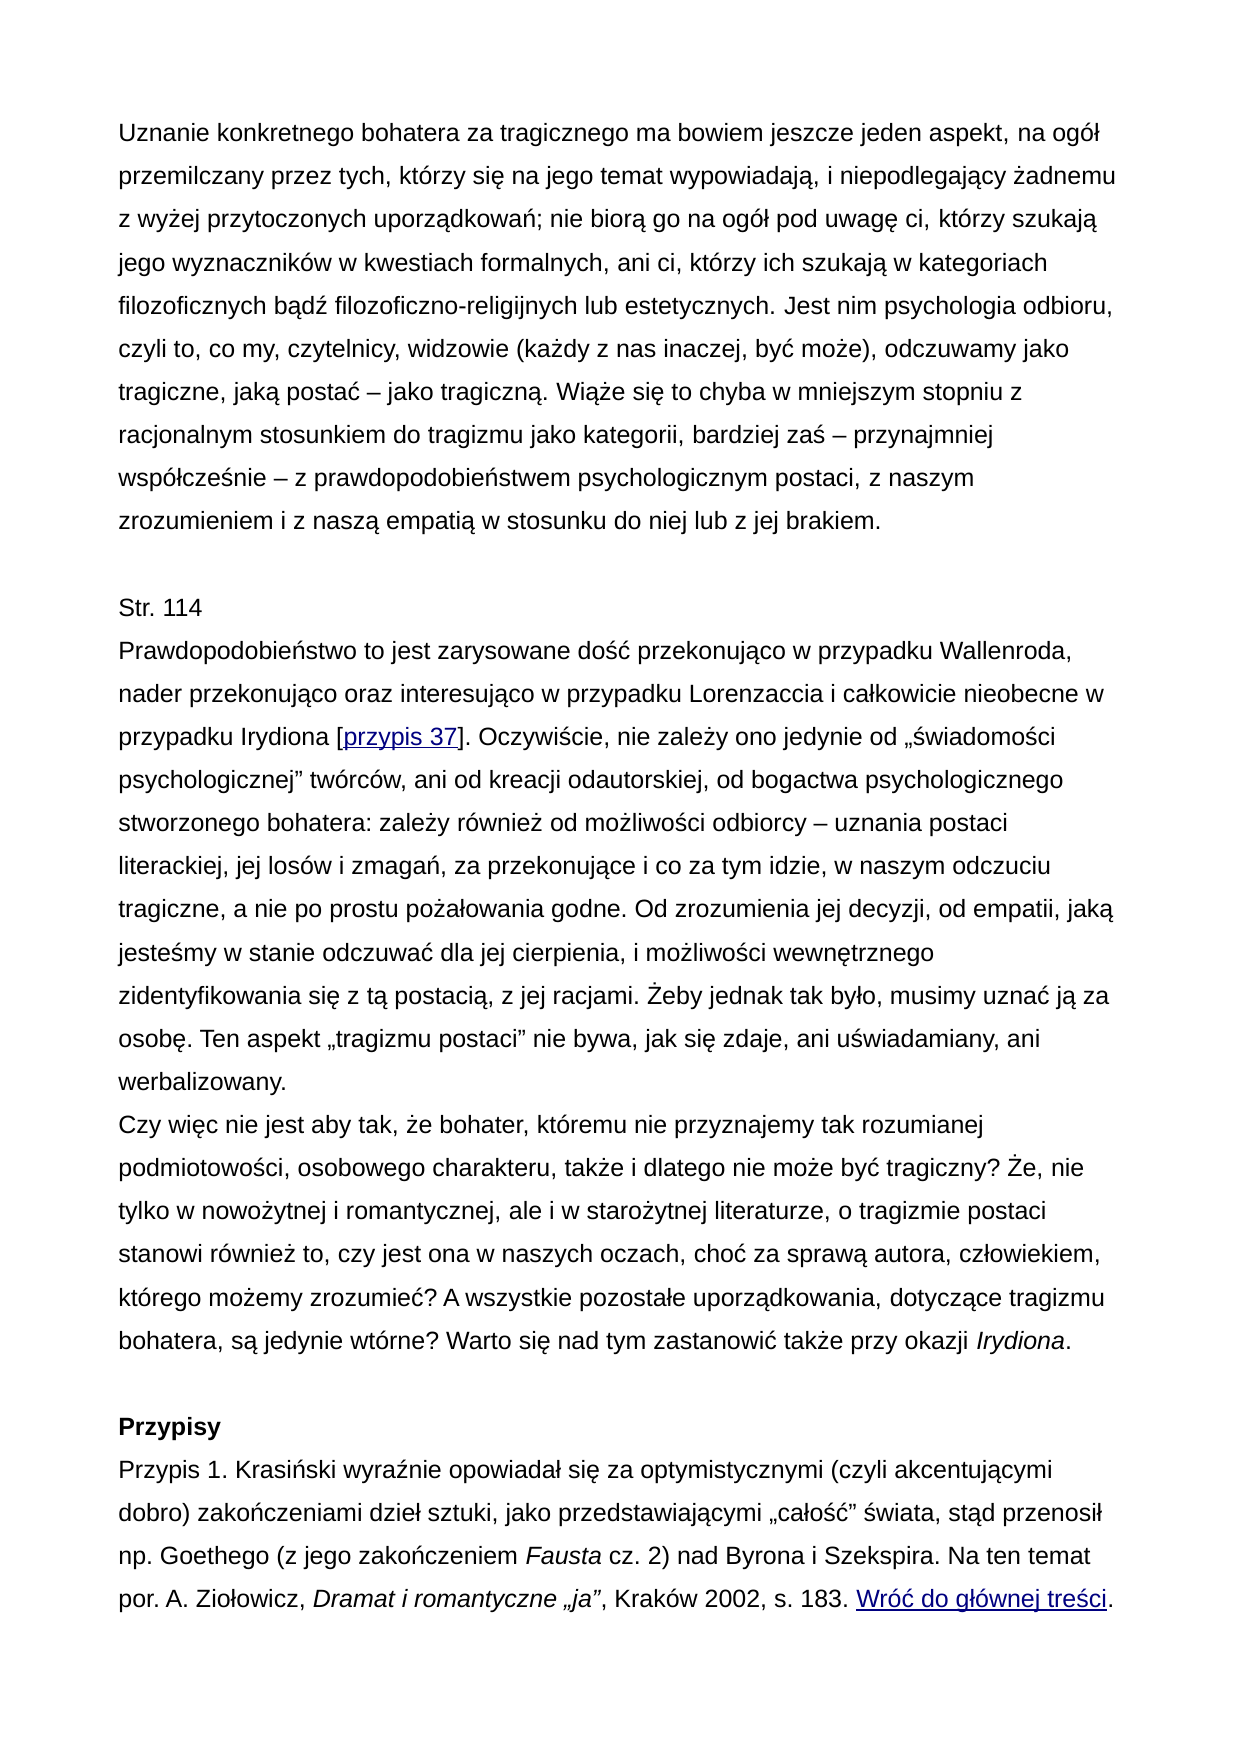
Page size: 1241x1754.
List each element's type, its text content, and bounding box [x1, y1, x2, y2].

text Prawdopodobieństwo to jest zarysowane dość przekonująco w przypadku Wallenroda, nader przekonująco oraz interesująco w przypadku Lorenzaccia i całkowicie nieobecne w przypadku Irydiona [przypis 37]. Oczywiście, nie zależy ono jedynie od „świadomości psychologicznej” twórców, ani od kreacji odautorskiej, od bogactwa psychologicznego stworzonego bohatera: zależy również od możliwości odbiorcy – uznania postaci literackiej, jej losów i zmagań, za przekonujące i co za tym idzie, w naszym odczuciu tragiczne, a nie po prostu pożałowania godne. Od zrozumienia jej decyzji, od empatii, jaką jesteśmy w stanie odczuwać dla jej cierpienia, i możliwości wewnętrznego zidentyfikowania się z tą postacią, z jej racjami. Żeby jednak tak było, musimy uznać ją za osobę. Ten aspekt „tragizmu postaci” nie bywa, jak się zdaje, ani uświadamiany, ani werbalizowany. [118, 636, 1122, 1096]
text Czy więc nie jest aby tak, że bohater, któremu nie przyznajemy tak rozumianej podmiotowości, osobowego charakteru, także i dlatego nie może być tragiczny? Że, nie tylko w nowożytnej i romantycznej, ale i w starożytnej literaturze, o tragizmie postaci stanowi również to, czy jest ona w naszych oczach, choć za sprawą autora, człowiekiem, którego możemy zrozumieć? A wszystkie pozostałe uporządkowania, dotyczące tragizmu bohatera, są jedynie wtórne? Warto się nad tym zastanowić także przy okazji Irydiona. [118, 1110, 1122, 1354]
text Przypis 1. Krasiński wyraźnie opowiadał się za optymistycznymi (czyli akcentującymi dobro) zakończeniami dzieł sztuki, jako przedstawiającymi „całość” świata, stąd przenosił np. Goethego (z jego zakończeniem Fausta cz. 2) nad Byrona i Szekspira. Na ten temat por. A. Ziołowicz, Dramat i romantyczne „ja”, Kraków 2002, s. 183. Wróć do głównej treści. [118, 1455, 1122, 1613]
text Uznanie konkretnego bohatera za tragicznego ma bowiem jeszcze jeden aspekt, na ogół przemilczany przez tych, którzy się na jego temat wypowiadają, i niepodlegający żadnemu z wyżej przytoczonych uporządkowań; nie biorą go na ogół pod uwagę ci, którzy szukają jego wyznaczników w kwestiach formalnych, ani ci, którzy ich szukają w kategoriach filozoficznych bądź filozoficzno-religijnych lub estetycznych. Jest nim psychologia odbioru, czyli to, co my, czytelnicy, widzowie (każdy z nas inaczej, być może), odczuwamy jako tragiczne, jaką postać – jako tragiczną. Wiąże się to chyba w mniejszym stopniu z racjonalnym stosunkiem do tragizmu jako kategorii, bardziej zaś – przynajmniej współcześnie – z prawdopodobieństwem psychologicznym postaci, z naszym zrozumieniem i z naszą empatią w stosunku do niej lub z jej brakiem. [118, 118, 1122, 535]
subtitle Przypisy [118, 1412, 1122, 1441]
text Str. 114 [118, 592, 1122, 621]
